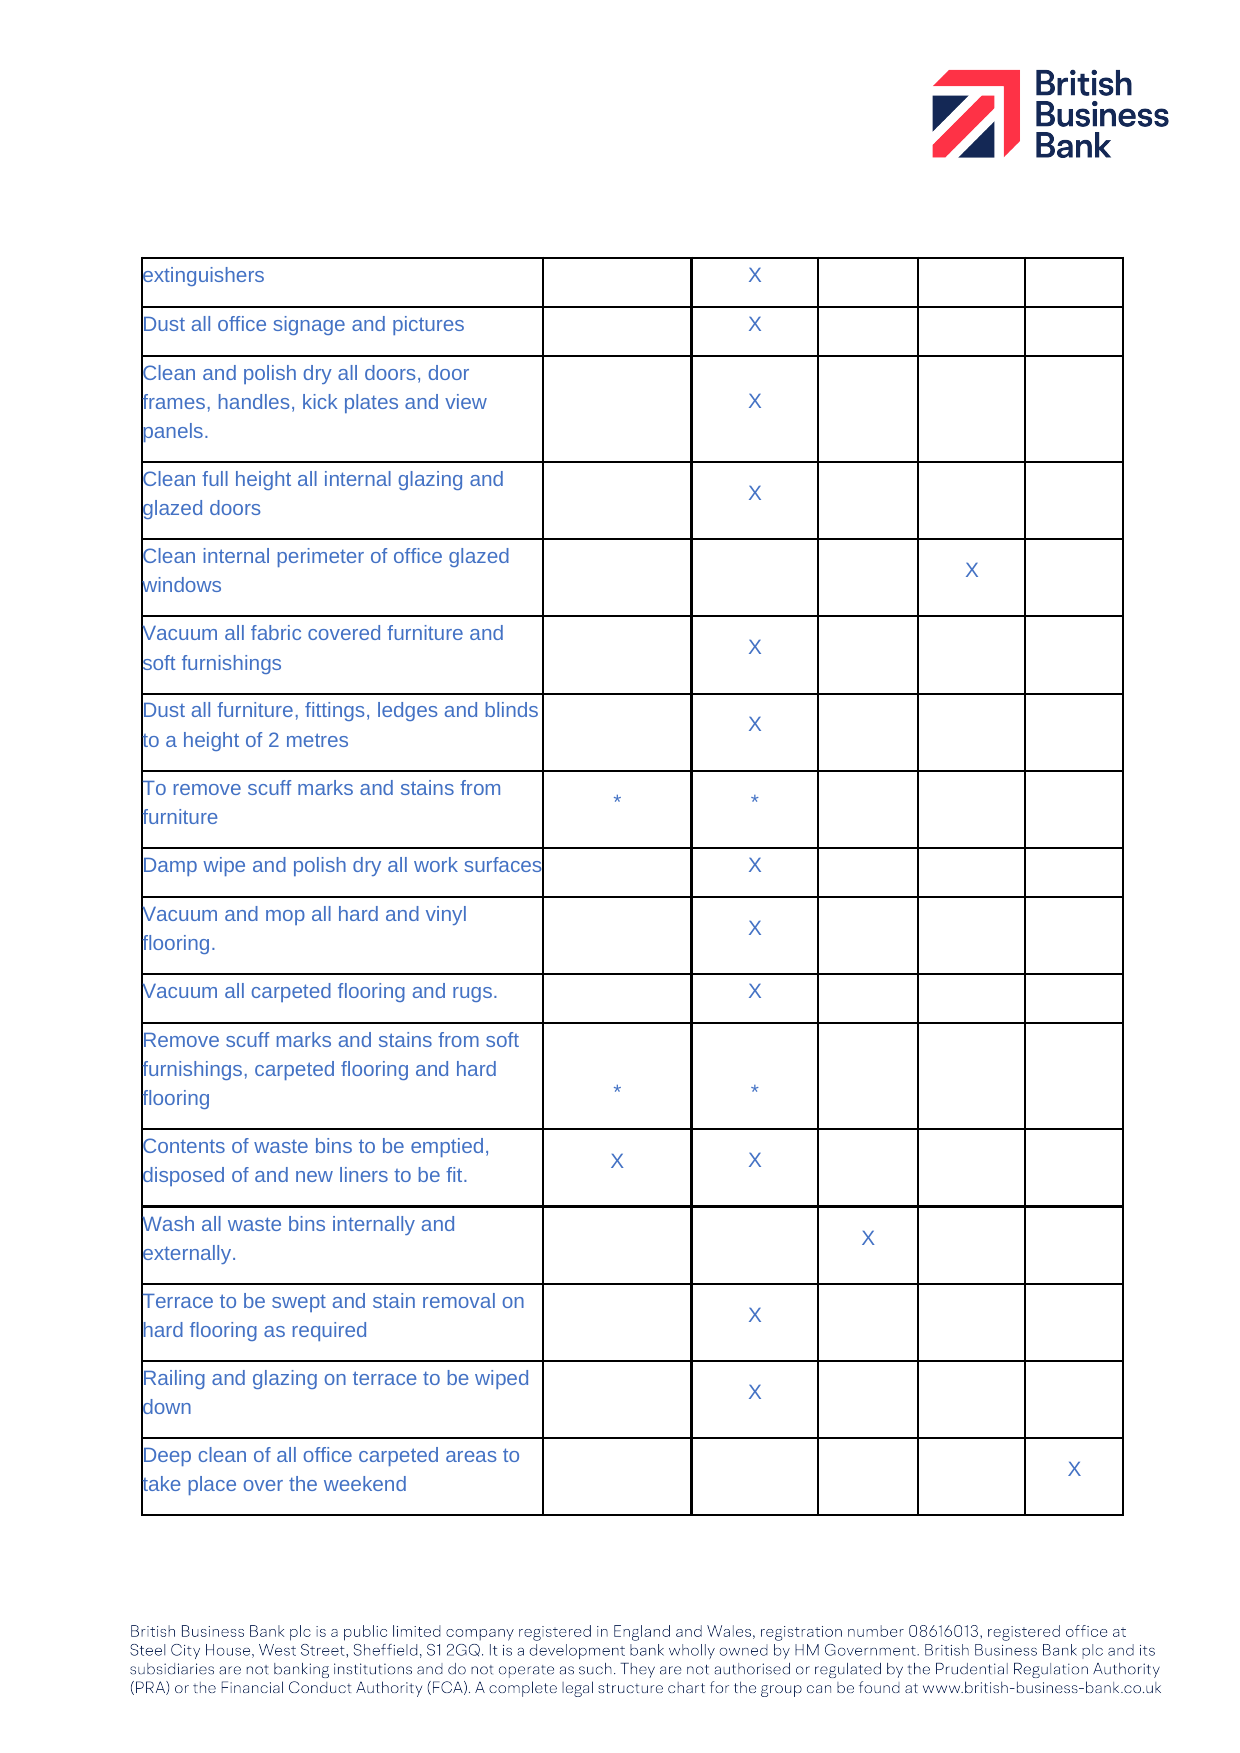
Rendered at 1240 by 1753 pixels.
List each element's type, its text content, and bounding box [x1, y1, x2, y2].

table_cell [544, 540, 690, 615]
table_cell [544, 898, 690, 973]
table_cell [919, 259, 1024, 306]
table_cell [544, 695, 690, 769]
table_cell [919, 308, 1024, 354]
table_cell [919, 695, 1024, 769]
table_cell [819, 695, 917, 769]
table_cell [1026, 1130, 1122, 1205]
table_cell [1026, 898, 1122, 973]
table_cell Vacuum all carpeted flooring and rugs. [143, 975, 542, 1022]
table_cell * [544, 772, 690, 847]
table_cell X [693, 975, 817, 1022]
table_cell Contents of waste bins to be emptied, disposed of and new liners to be fit. [143, 1130, 542, 1205]
table_cell * [693, 1024, 817, 1128]
table_cell [1026, 1285, 1122, 1360]
table_cell Wash all waste bins internally and externally. [143, 1208, 542, 1283]
table_cell [1026, 849, 1122, 896]
table_cell [1026, 1362, 1122, 1437]
table_cell Damp wipe and polish dry all work surfaces [143, 849, 542, 896]
table_cell [544, 975, 690, 1022]
table_cell [919, 1285, 1024, 1360]
table_cell [1026, 772, 1122, 847]
table_cell [1026, 975, 1122, 1022]
table_cell X [819, 1208, 917, 1283]
table_cell Clean and polish dry all doors, door frames, handles, kick plates and view panels. [143, 357, 542, 461]
table_cell [919, 975, 1024, 1022]
table_cell Railing and glazing on terrace to be wiped down [143, 1362, 542, 1437]
table_cell [919, 1024, 1024, 1128]
table_cell * [693, 772, 817, 847]
table_cell X [544, 1130, 690, 1205]
table_cell X [919, 540, 1024, 615]
table_cell [544, 1439, 690, 1514]
table_cell [819, 1024, 917, 1128]
table_cell [544, 308, 690, 354]
table_cell [544, 1362, 690, 1437]
table_cell [1026, 540, 1122, 615]
table_cell [1026, 259, 1122, 306]
table_cell [693, 540, 817, 615]
table_cell [819, 772, 917, 847]
table_cell X [693, 463, 817, 538]
table_cell [819, 1285, 917, 1360]
table_cell [1026, 617, 1122, 692]
table_cell [819, 463, 917, 538]
table_cell Dust all office signage and pictures [143, 308, 542, 354]
table_cell X [693, 1130, 817, 1205]
table_cell [819, 357, 917, 461]
table_cell X [693, 695, 817, 769]
table_cell [819, 308, 917, 354]
table_cell [1026, 1208, 1122, 1283]
table_cell [1026, 695, 1122, 769]
table_cell X [693, 617, 817, 692]
table_cell [544, 1208, 690, 1283]
table_cell Terrace to be swept and stain removal on hard flooring as required [143, 1285, 542, 1360]
table_cell Clean full height all internal glazing and glazed doors [143, 463, 542, 538]
table_cell [544, 463, 690, 538]
table_cell [544, 617, 690, 692]
table_cell X [693, 1362, 817, 1437]
table_cell X [1026, 1439, 1122, 1514]
table_cell [693, 1208, 817, 1283]
table_cell [919, 463, 1024, 538]
table_cell [1026, 357, 1122, 461]
table_cell * [544, 1024, 690, 1128]
table_cell X [693, 1285, 817, 1360]
table_cell Clean internal perimeter of office glazed windows [143, 540, 542, 615]
table_cell [544, 357, 690, 461]
table_cell Vacuum and mop all hard and vinyl flooring. [143, 898, 542, 973]
table_cell X [693, 849, 817, 896]
table_cell [819, 898, 917, 973]
table_cell [819, 540, 917, 615]
table_cell [919, 1439, 1024, 1514]
table_cell [919, 772, 1024, 847]
table_cell Deep clean of all office carpeted areas to take place over the weekend [143, 1439, 542, 1514]
table_cell [919, 617, 1024, 692]
table_cell [1026, 1024, 1122, 1128]
table_cell [919, 1208, 1024, 1283]
table_cell [544, 259, 690, 306]
table_cell [919, 357, 1024, 461]
table_cell [919, 1130, 1024, 1205]
table_cell [819, 1439, 917, 1514]
table_cell [819, 1362, 917, 1437]
table_cell [544, 849, 690, 896]
table_cell X [693, 308, 817, 354]
table_cell X [693, 898, 817, 973]
table_cell [919, 1362, 1024, 1437]
table_cell [819, 617, 917, 692]
table_cell [693, 1439, 817, 1514]
table_cell [1026, 463, 1122, 538]
table_cell [919, 849, 1024, 896]
table_cell To remove scuff marks and stains from furniture [143, 772, 542, 847]
table_cell [819, 1130, 917, 1205]
table_cell Vacuum all fabric covered furniture and soft furnishings [143, 617, 542, 692]
table_cell [1026, 308, 1122, 354]
table_cell [819, 975, 917, 1022]
table_cell [919, 898, 1024, 973]
table_cell extinguishers [143, 259, 542, 306]
table_cell [544, 1285, 690, 1360]
table_cell Dust all furniture, fittings, ledges and blinds to a height of 2 metres [143, 695, 542, 769]
table_cell X [693, 259, 817, 306]
table_cell [819, 849, 917, 896]
table_cell X [693, 357, 817, 461]
table_cell [819, 259, 917, 306]
table_cell Remove scuff marks and stains from soft furnishings, carpeted flooring and hard flooring [143, 1024, 542, 1128]
